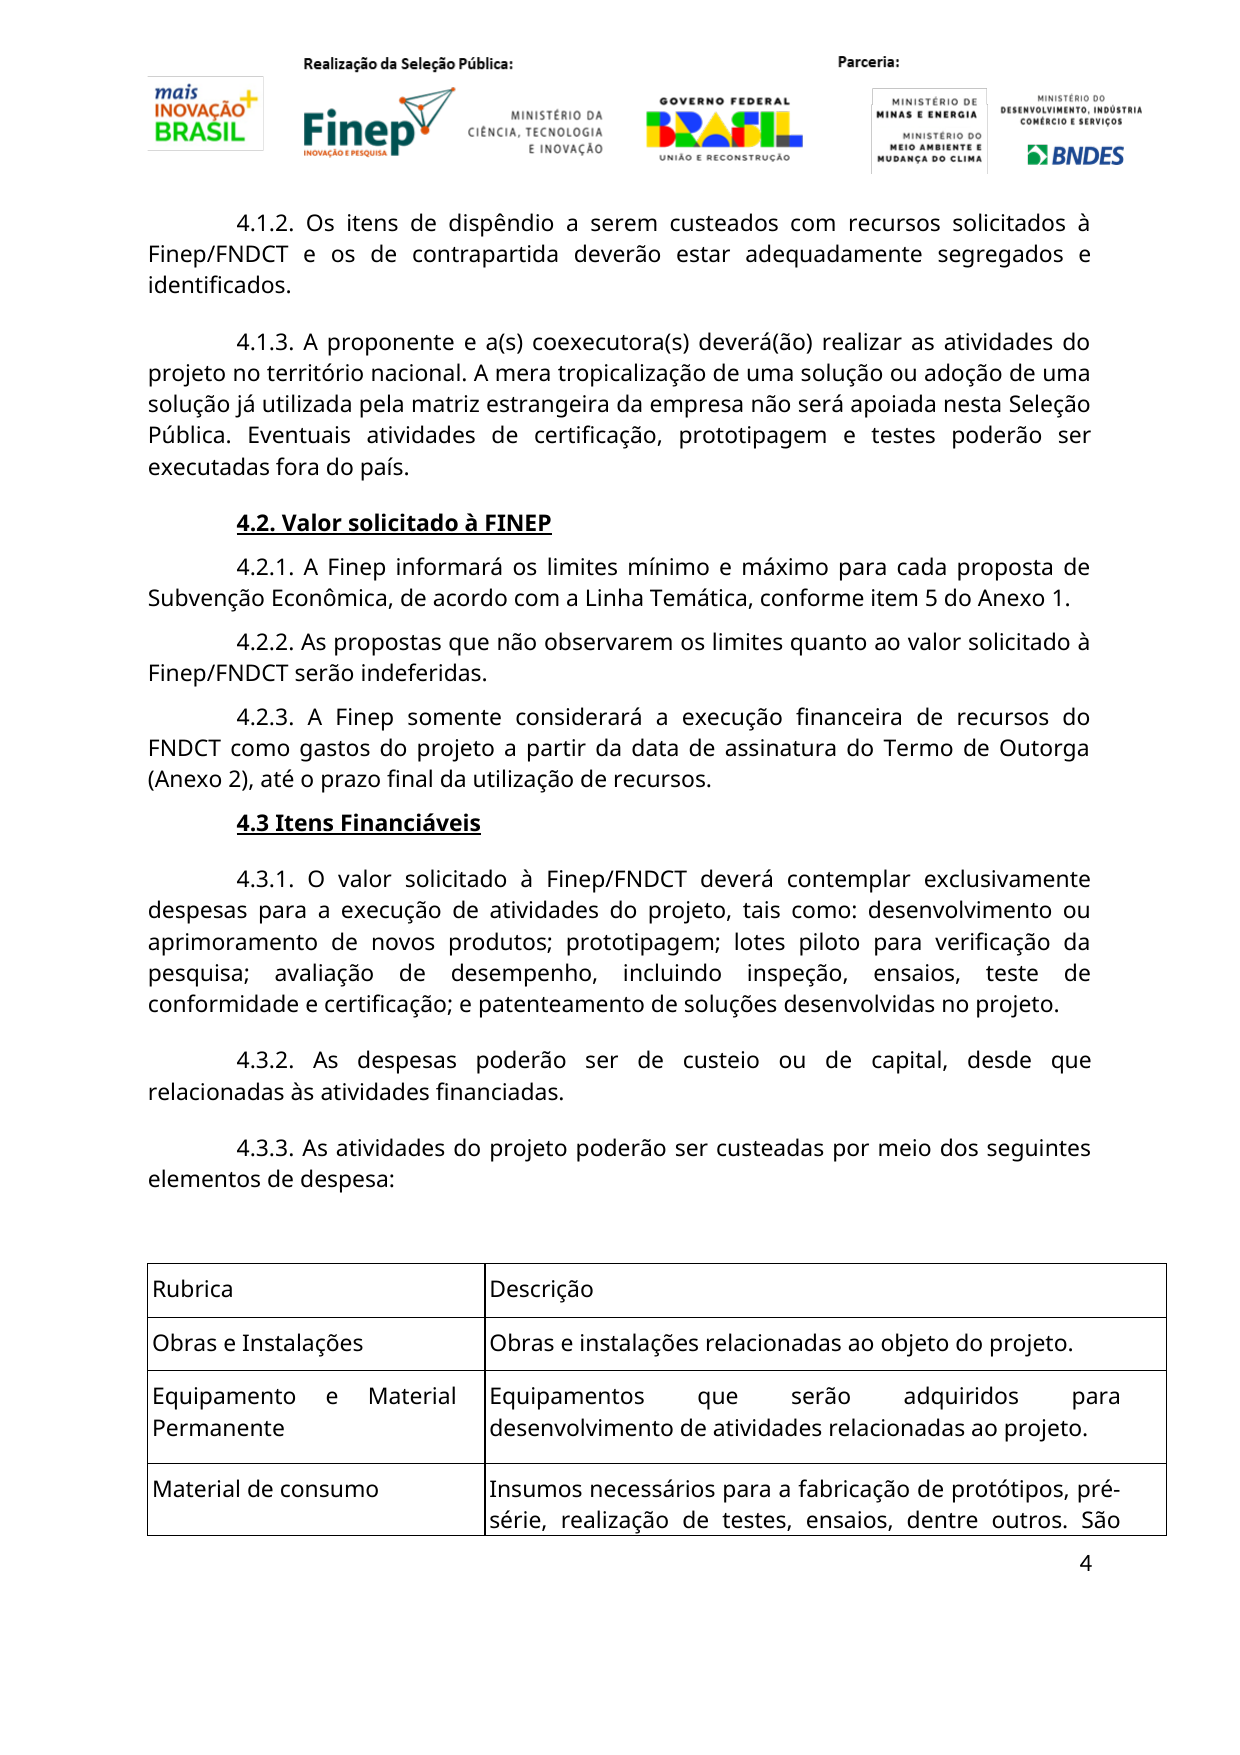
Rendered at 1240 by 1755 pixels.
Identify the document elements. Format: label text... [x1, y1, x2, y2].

text 4.2.2. As propostas que não observarem os limites quanto ao valor solicitado à Finep/FNDCT serão indeferidas. [148, 626, 1092, 688]
text 4.2. Valor solicitado à FINEP [162, 507, 1092, 538]
text 4.3.3. As atividades do projeto poderão ser custeadas por meio dos seguintes elementos de despesa: [148, 1132, 1092, 1194]
table_header Rubrica [148, 1264, 484, 1317]
text 4.2.3. A Finep somente considerará a execução financeira de recursos do FNDCT como gastos do projeto a partir da data de assinatura do Termo de Outorga (Anexo 2), até o prazo final da utilização de recursos. [148, 701, 1092, 794]
text 4.3.1. O valor solicitado à Finep/FNDCT deverá contemplar exclusivamente despesas para a execução de atividades do projeto, tais como: desenvolvimento ou aprimoramento de novos produtos; prototipagem; lotes piloto para verificação da pesquisa; avaliação de desempenho, incluindo inspeção, ensaios, teste de conformidade e certificação; e patenteamento de soluções desenvolvidas no projeto. [148, 863, 1092, 1019]
text 4.3.2. As despesas poderão ser de custeio ou de capital, desde que relacionadas às atividades financiadas. [148, 1044, 1092, 1107]
table_cell Material de consumo [148, 1464, 484, 1535]
text 4.1.2. Os itens de dispêndio a serem custeados com recursos solicitados à Finep/FNDCT e os de contrapartida deverão estar adequadamente segregados e identificados. [148, 207, 1092, 301]
text 4.2.1. A Finep informará os limites mínimo e máximo para cada proposta de Subvenção Econômica, de acordo com a Linha Temática, conforme item 5 do Anexo 1. [148, 551, 1092, 613]
table_cell Obras e instalações relacionadas ao objeto do projeto. [486, 1318, 1166, 1370]
text 4.3 Itens Financiáveis [148, 807, 1092, 838]
table_cell Obras e Instalações [148, 1318, 484, 1370]
table_cell Equipamentos que serão adquiridos para desenvolvimento de atividades relacionadas ao projeto. [486, 1371, 1166, 1463]
table_cell Equipamento e Material Permanente [148, 1371, 484, 1463]
table_cell Insumos necessários para a fabricação de protótipos, pré-série, realização de testes, ensaios, dentre outros. São [486, 1464, 1166, 1535]
table_header Descrição [486, 1264, 1166, 1317]
text 4.1.3. A proponente e a(s) coexecutora(s) deverá(ão) realizar as atividades do projeto no território nacional. A mera tropicalização de uma solução ou adoção de uma solução já utilizada pela matriz estrangeira da empresa não será apoiada nesta Seleção Pública. Eventuais atividades de certificação, prototipagem e testes poderão ser executadas fora do país. [148, 326, 1092, 482]
